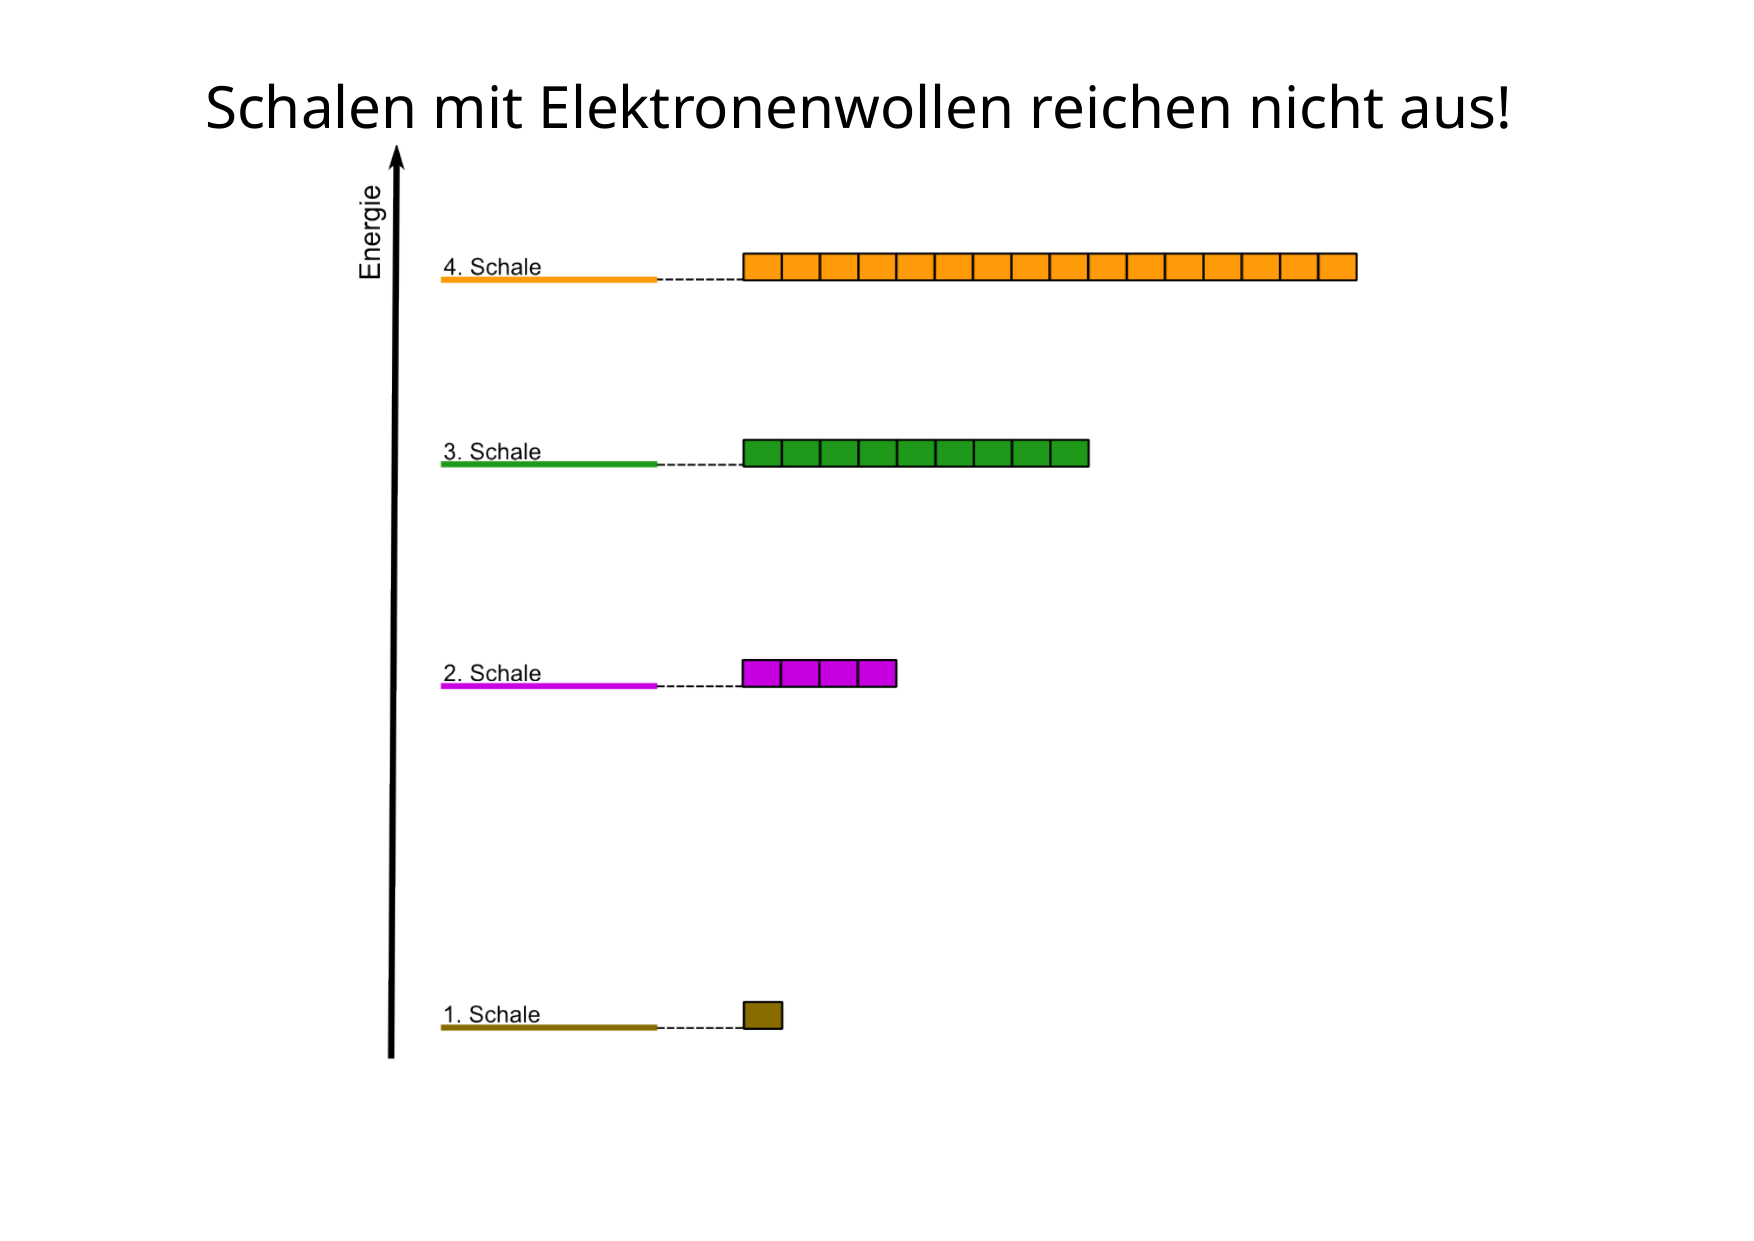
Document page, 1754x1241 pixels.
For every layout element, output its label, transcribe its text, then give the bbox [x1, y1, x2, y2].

text Schalen mit Elektronenwollen reichen nicht aus! [34, 66, 1683, 145]
picture [359, 145, 1358, 1062]
